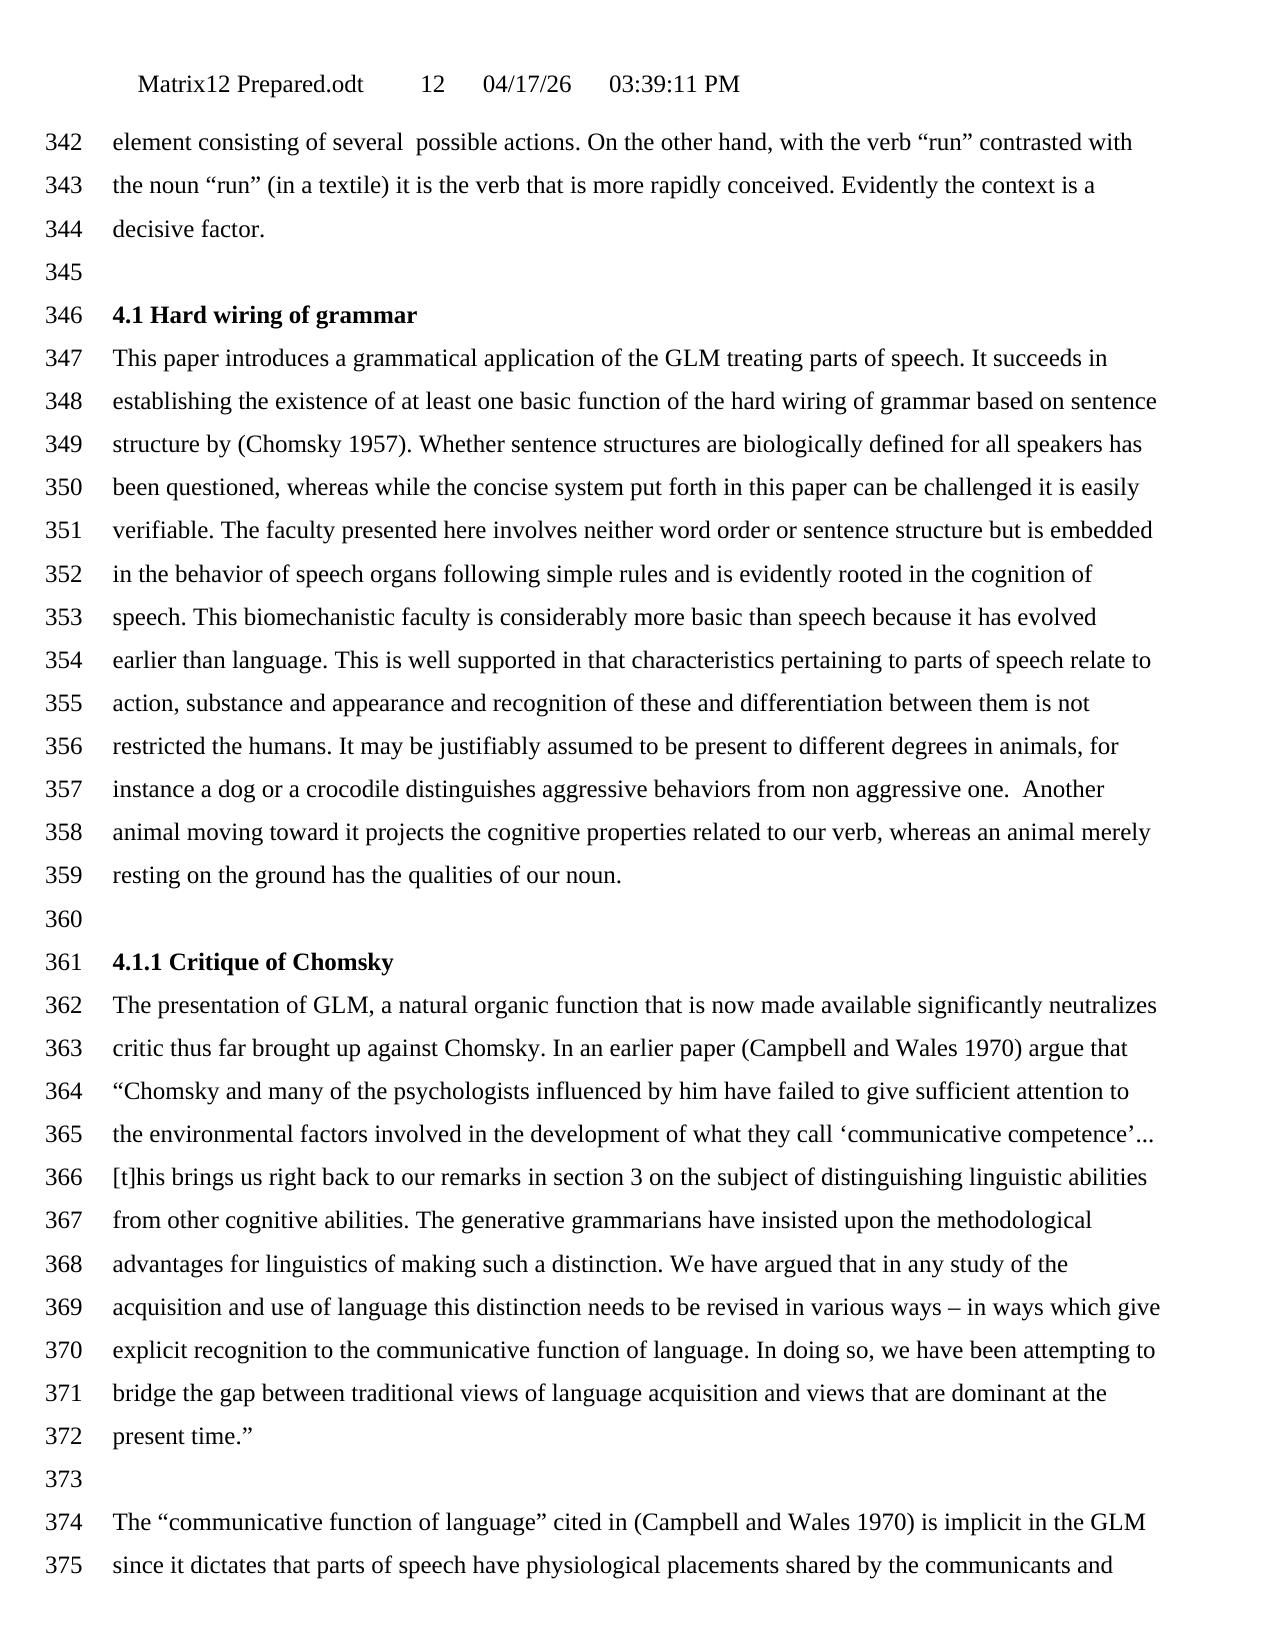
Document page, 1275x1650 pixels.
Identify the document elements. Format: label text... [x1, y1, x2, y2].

text 4.1 Hard wiring of grammar [112, 300, 1162, 329]
text The “communicative function of language” cited in (Campbell and Wales 1970) is implicit in the GLM since it dictates that parts of speech have physiological placements shared by the communicants and [112, 1507, 1162, 1579]
text element consisting of several possible actions. On the other hand, with the verb “run” contrasted with the noun “run” (in a textile) it is the verb that is more rapidly conceived. Evidently the context is a decisive factor. [112, 127, 1162, 242]
text 4.1.1 Critique of Chomsky [112, 947, 1162, 976]
text The presentation of GLM, a natural organic function that is now made available significantly neutralizes critic thus far brought up against Chomsky. In an earlier paper (Campbell and Wales 1970) argue that “Chomsky and many of the psychologists influenced by him have failed to give sufficient attention to the environmental factors involved in the development of what they call ‘communicative competence’...[t]his brings us right back to our remarks in section 3 on the subject of distinguishing linguistic abilities from other cognitive abilities. The generative grammarians have insisted upon the methodological advantages for linguistics of making such a distinction. We have argued that in any study of the acquisition and use of language this distinction needs to be revised in various ways – in ways which give explicit recognition to the communicative function of language. In doing so, we have been attempting to bridge the gap between traditional views of language acquisition and views that are dominant at the present time.” [112, 990, 1162, 1450]
text This paper introduces a grammatical application of the GLM treating parts of speech. It succeeds in establishing the existence of at least one basic function of the hard wiring of grammar based on sentence structure by (Chomsky 1957). Whether sentence structures are biologically defined for all speakers has been questioned, whereas while the concise system put forth in this paper can be challenged it is easily verifiable. The faculty presented here involves neither word order or sentence structure but is embedded in the behavior of speech organs following simple rules and is evidently rooted in the cognition of speech. This biomechanistic faculty is considerably more basic than speech because it has evolved earlier than language. This is well supported in that characteristics pertaining to parts of speech relate to action, substance and appearance and recognition of these and differentiation between them is not restricted the humans. It may be justifiably assumed to be present to different degrees in animals, for instance a dog or a crocodile distinguishes aggressive behaviors from non aggressive one. Another animal moving toward it projects the cognitive properties related to our verb, whereas an animal merely resting on the ground has the qualities of our noun. [112, 343, 1162, 889]
